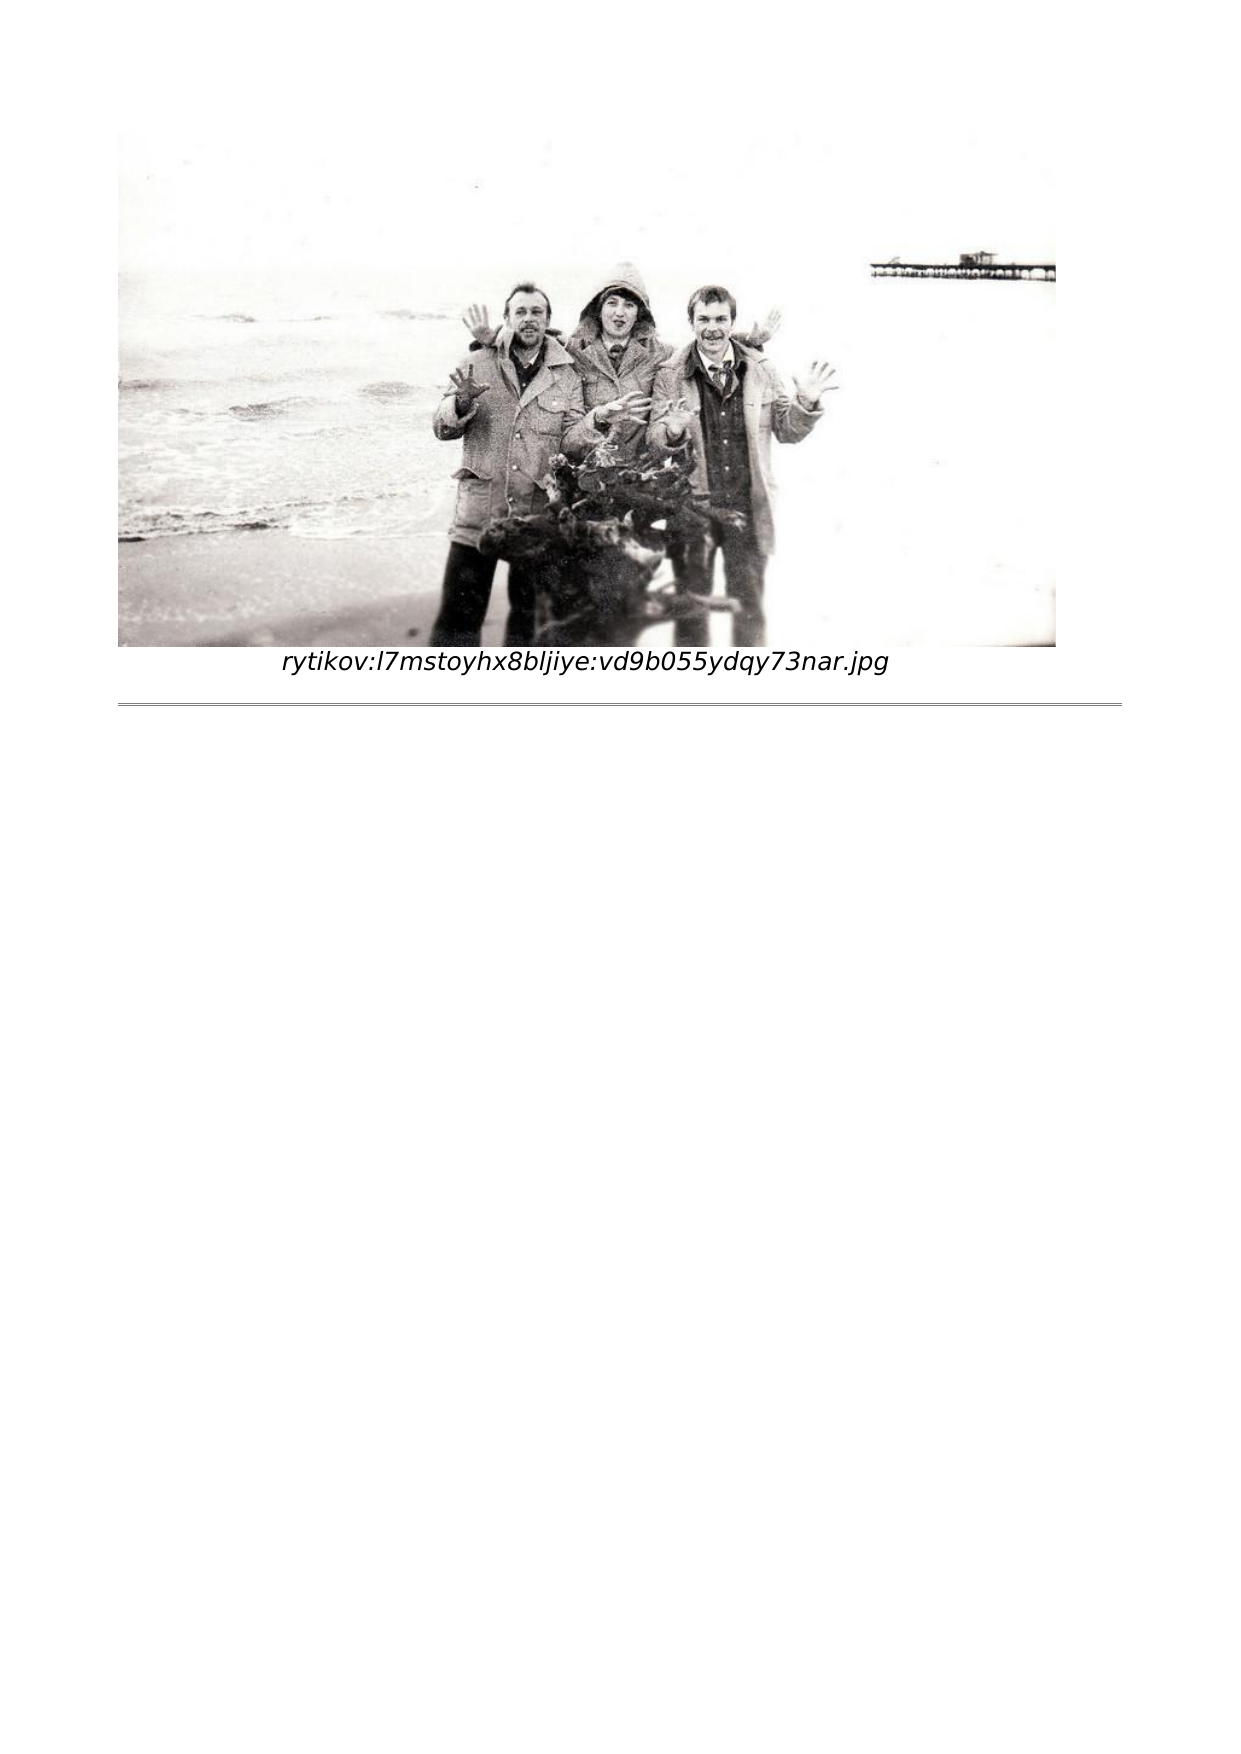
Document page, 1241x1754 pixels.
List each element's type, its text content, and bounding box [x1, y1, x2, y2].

picture [118, 130, 1056, 647]
text rytikov:l7mstoyhx8bljiye:vd9b055ydqy73nar.jpg [118, 647, 1056, 676]
